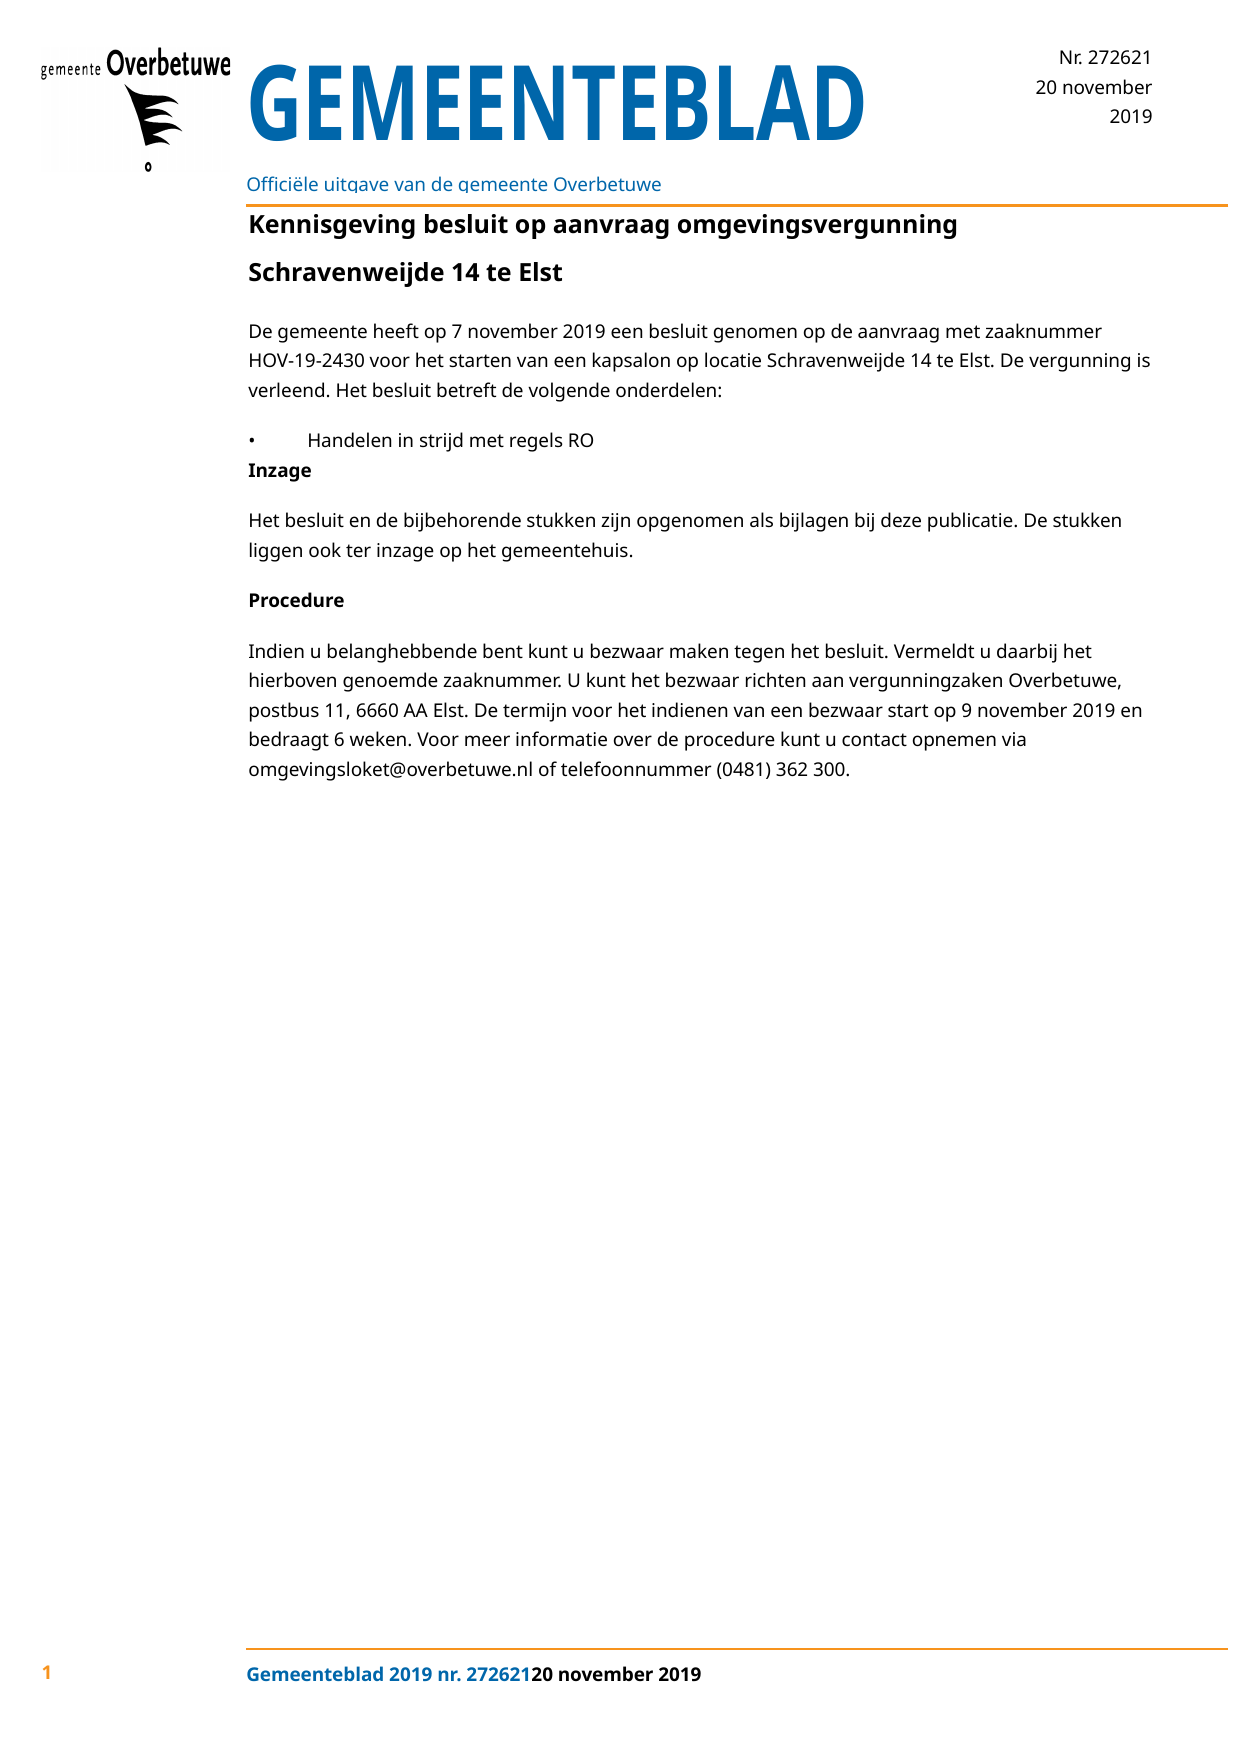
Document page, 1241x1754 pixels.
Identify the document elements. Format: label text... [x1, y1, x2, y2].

text Procedure [248, 587, 1152, 613]
text De gemeente heeft op 7 november 2019 een besluit genomen op de aanvraag met zaaknummer HOV-19-2430 voor het starten van een kapsalon op locatie Schravenweijde 14 te Elst. De vergunning is verleend. Het besluit betreft de volgende onderdelen: [248, 318, 1152, 403]
text Kennisgeving besluit op aanvraag omgevingsvergunning Schravenweijde 14 te Elst [248, 207, 1152, 288]
picture [41, 47, 231, 172]
text Inzage [248, 457, 1152, 483]
text Het besluit en de bijbehorende stukken zijn opgenomen als bijlagen bij deze publicatie. De stukken liggen ook ter inzage op het gemeentehuis. [248, 507, 1152, 563]
text Indien u belanghebbende bent kunt u bezwaar maken tegen het besluit. Vermeldt u daarbij het hierboven genoemde zaaknummer. U kunt het bezwaar richten aan vergunningzaken Overbetuwe, postbus 11, 6660 AA Elst. De termijn voor het indienen van een bezwaar start op 9 november 2019 en bedraagt 6 weken. Voor meer informatie over de procedure kunt u contact opnemen via omgevingsloket@overbetuwe.nl of telefoonnummer (0481) 362 300. [248, 638, 1152, 782]
list Handelen in strijd met regels RO [248, 427, 1152, 453]
